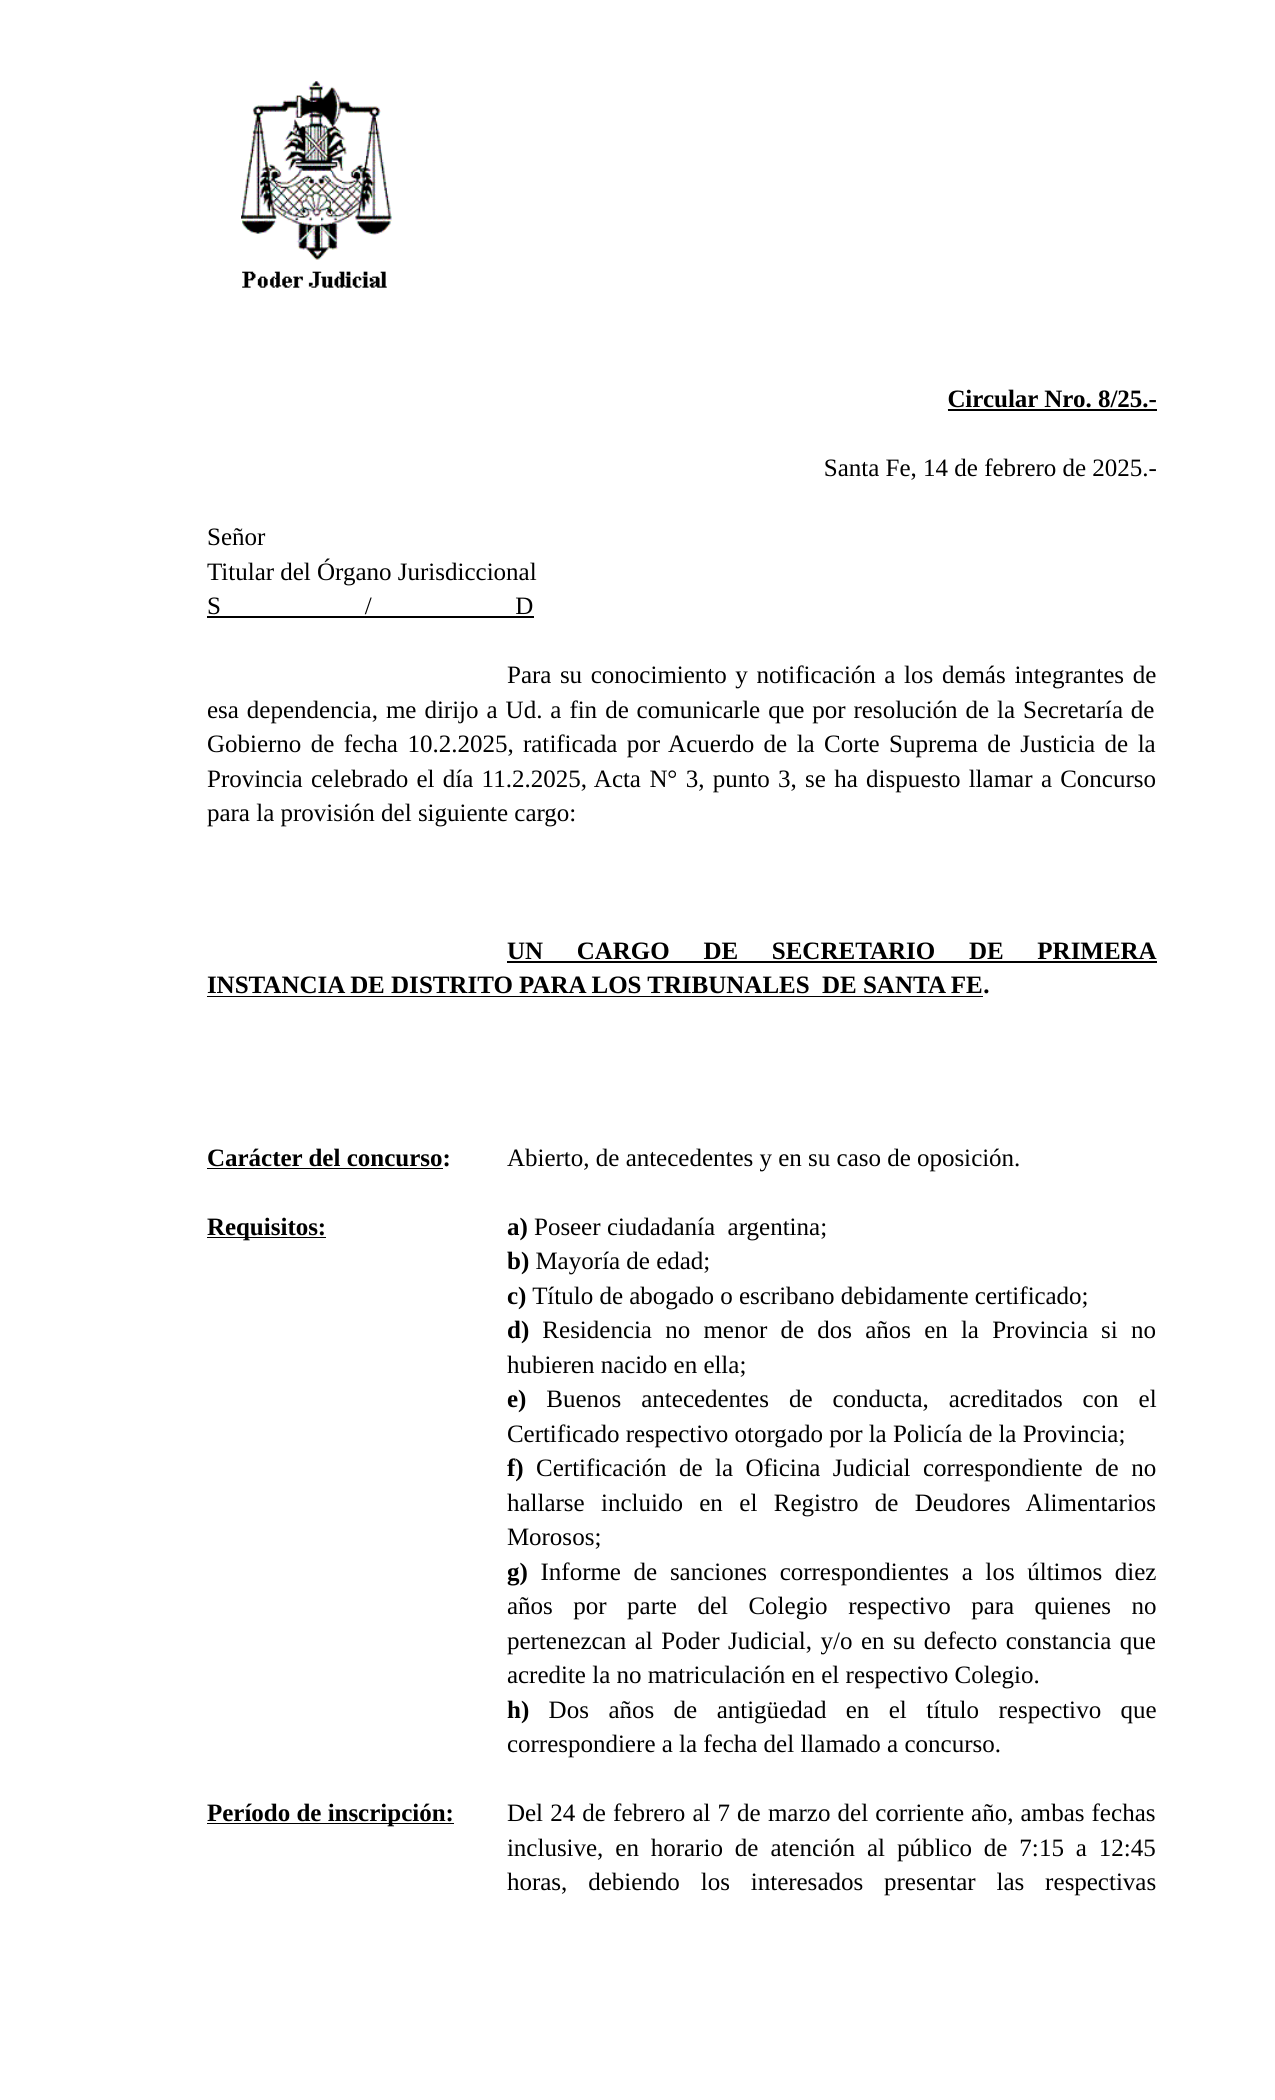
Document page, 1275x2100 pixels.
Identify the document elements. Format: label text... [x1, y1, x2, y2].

text Señor [207, 522, 1157, 551]
text S / D [207, 591, 1157, 620]
text f) Certificación de la Oficina Judicial correspondiente de no hallarse incluido en el Registro de Deudores Alimentarios Morosos; [507, 1453, 1157, 1551]
text h) Dos años de antigüedad en el título respectivo que correspondiere a la fecha del llamado a concurso. [507, 1695, 1157, 1758]
text Período de inscripción: Del 24 de febrero al 7 de marzo del corriente año, ambas fechas inclusive, en horario de atención al público de 7:15 a 12:45 horas, debiendo los interesados presentar las respectivas [207, 1798, 1157, 1896]
text Requisitos: a) Poseer ciudadanía argentina; [207, 1212, 1157, 1241]
text c) Título de abogado o escribano debidamente certificado; [507, 1281, 1157, 1310]
text Circular Nro. 8/25.- [207, 384, 1157, 413]
text g) Informe de sanciones correspondientes a los últimos diez años por parte del Colegio respectivo para quienes no pertenezcan al Poder Judicial, y/o en su defecto constancia que acredite la no matriculación en el respectivo Colegio. [507, 1557, 1157, 1689]
text d) Residencia no menor de dos años en la Provincia si no hubieren nacido en ella; [507, 1315, 1157, 1379]
text Carácter del concurso: Abierto, de antecedentes y en su caso de oposición. [207, 1143, 1157, 1172]
text b) Mayoría de edad; [507, 1246, 1157, 1275]
text Para su conocimiento y notificación a los demás integrantes de esa dependencia, me dirijo a Ud. a fin de comunicarle que por resolución de la Secretaría de Gobierno de fecha 10.2.2025, ratificada por Acuerdo de la Corte Suprema de Justicia de la Provincia celebrado el día 11.2.2025, Acta N° 3, punto 3, se ha dispuesto llamar a Concurso para la provisión del siguiente cargo: [207, 660, 1157, 827]
text Santa Fe, 14 de febrero de 2025.- [207, 453, 1157, 482]
text UN CARGO DE SECRETARIO DE PRIMERA INSTANCIA DE DISTRITO PARA LOS TRIBUNALES DE SANTA FE. [207, 936, 1157, 999]
text Titular del Órgano Jurisdiccional [207, 557, 1157, 586]
picture [241, 81, 393, 310]
text e) Buenos antecedentes de conducta, acreditados con el Certificado respectivo otorgado por la Policía de la Provincia; [507, 1384, 1157, 1448]
